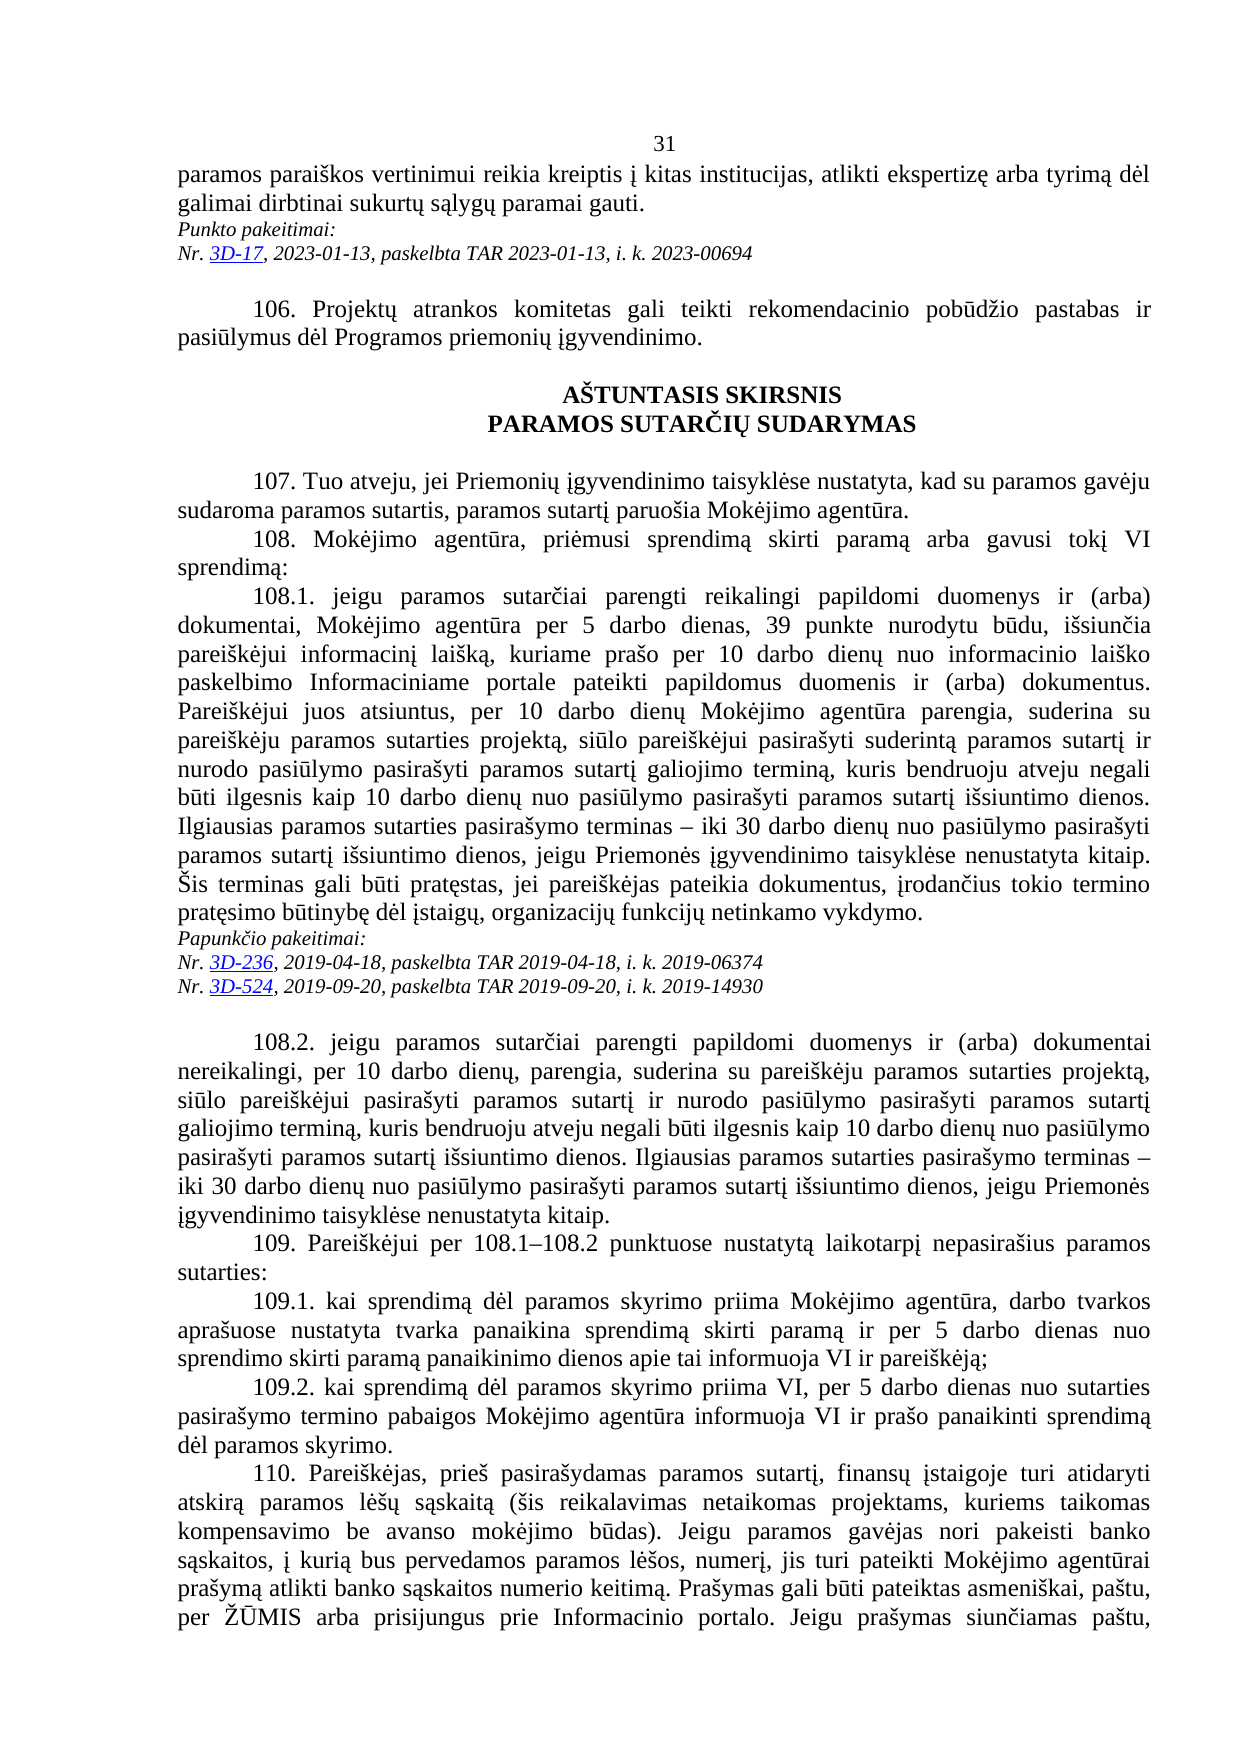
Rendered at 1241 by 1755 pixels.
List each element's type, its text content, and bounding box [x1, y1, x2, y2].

text 109.1. kai sprendimą dėl paramos skyrimo priima Mokėjimo agentūra, darbo tvarkos aprašuose nustatyta tvarka panaikina sprendimą skirti paramą ir per 5 darbo dienas nuo sprendimo skirti paramą panaikinimo dienos apie tai informuoja VI ir pareiškėją; [177, 1286, 1152, 1372]
text 108. Mokėjimo agentūra, priėmusi sprendimą skirti paramą arba gavusi tokį VI sprendimą: [177, 524, 1152, 581]
text Papunkčio pakeitimai: [177, 926, 1152, 950]
text Nr. 3D-236, 2019-04-18, paskelbta TAR 2019-04-18, i. k. 2019-06374 [177, 950, 1152, 974]
text 107. Tuo atveju, jei Priemonių įgyvendinimo taisyklėse nustatyta, kad su paramos gavėju sudaroma paramos sutartis, paramos sutartį paruošia Mokėjimo agentūra. [177, 466, 1152, 524]
text PARAMOS SUTARČIŲ SUDARYMAS [177, 409, 1152, 437]
text Punkto pakeitimai: [177, 217, 1152, 241]
text 108.1. jeigu paramos sutarčiai parengti reikalingi papildomi duomenys ir (arba) dokumentai, Mokėjimo agentūra per 5 darbo dienas, 39 punkte nurodytu būdu, išsiunčia pareiškėjui informacinį laišką, kuriame prašo per 10 darbo dienų nuo informacinio laiško paskelbimo Informaciniame portale pateikti papildomus duomenis ir (arba) dokumentus. Pareiškėjui juos atsiuntus, per 10 darbo dienų Mokėjimo agentūra parengia, suderina su pareiškėju paramos sutarties projektą, siūlo pareiškėjui pasirašyti suderintą paramos sutartį ir nurodo pasiūlymo pasirašyti paramos sutartį galiojimo terminą, kuris bendruoju atveju negali būti ilgesnis kaip 10 darbo dienų nuo pasiūlymo pasirašyti paramos sutartį išsiuntimo dienos. Ilgiausias paramos sutarties pasirašymo terminas – iki 30 darbo dienų nuo pasiūlymo pasirašyti paramos sutartį išsiuntimo dienos, jeigu Priemonės įgyvendinimo taisyklėse nenustatyta kitaip. Šis terminas gali būti pratęstas, jei pareiškėjas pateikia dokumentus, įrodančius tokio termino pratęsimo būtinybę dėl įstaigų, organizacijų funkcijų netinkamo vykdymo. [177, 581, 1152, 926]
text 106. Projektų atrankos komitetas gali teikti rekomendacinio pobūdžio pastabas ir pasiūlymus dėl Programos priemonių įgyvendinimo. [177, 294, 1152, 351]
text 108.2. jeigu paramos sutarčiai parengti papildomi duomenys ir (arba) dokumentai nereikalingi, per 10 darbo dienų, parengia, suderina su pareiškėju paramos sutarties projektą, siūlo pareiškėjui pasirašyti paramos sutartį ir nurodo pasiūlymo pasirašyti paramos sutartį galiojimo terminą, kuris bendruoju atveju negali būti ilgesnis kaip 10 darbo dienų nuo pasiūlymo pasirašyti paramos sutartį išsiuntimo dienos. Ilgiausias paramos sutarties pasirašymo terminas – iki 30 darbo dienų nuo pasiūlymo pasirašyti paramos sutartį išsiuntimo dienos, jeigu Priemonės įgyvendinimo taisyklėse nenustatyta kitaip. [177, 1027, 1152, 1228]
text 109. Pareiškėjui per 108.1–108.2 punktuose nustatytą laikotarpį nepasirašius paramos sutarties: [177, 1228, 1152, 1286]
text Nr. 3D-524, 2019-09-20, paskelbta TAR 2019-09-20, i. k. 2019-14930 [177, 974, 1152, 998]
text Nr. 3D-17, 2023-01-13, paskelbta TAR 2023-01-13, i. k. 2023-00694 [177, 241, 1152, 265]
text AŠTUNTASIS SKIRSNIS [177, 380, 1152, 409]
text 110. Pareiškėjas, prieš pasirašydamas paramos sutartį, finansų įstaigoje turi atidaryti atskirą paramos lėšų sąskaitą (šis reikalavimas netaikomas projektams, kuriems taikomas kompensavimo be avanso mokėjimo būdas). Jeigu paramos gavėjas nori pakeisti banko sąskaitos, į kurią bus pervedamos paramos lėšos, numerį, jis turi pateikti Mokėjimo agentūrai prašymą atlikti banko sąskaitos numerio keitimą. Prašymas gali būti pateiktas asmeniškai, paštu, per ŽŪMIS arba prisijungus prie Informacinio portalo. Jeigu prašymas siunčiamas paštu, [177, 1458, 1152, 1631]
text paramos paraiškos vertinimui reikia kreiptis į kitas institucijas, atlikti ekspertizę arba tyrimą dėl galimai dirbtinai sukurtų sąlygų paramai gauti. [177, 159, 1152, 217]
text 109.2. kai sprendimą dėl paramos skyrimo priima VI, per 5 darbo dienas nuo sutarties pasirašymo termino pabaigos Mokėjimo agentūra informuoja VI ir prašo panaikinti sprendimą dėl paramos skyrimo. [177, 1372, 1152, 1458]
